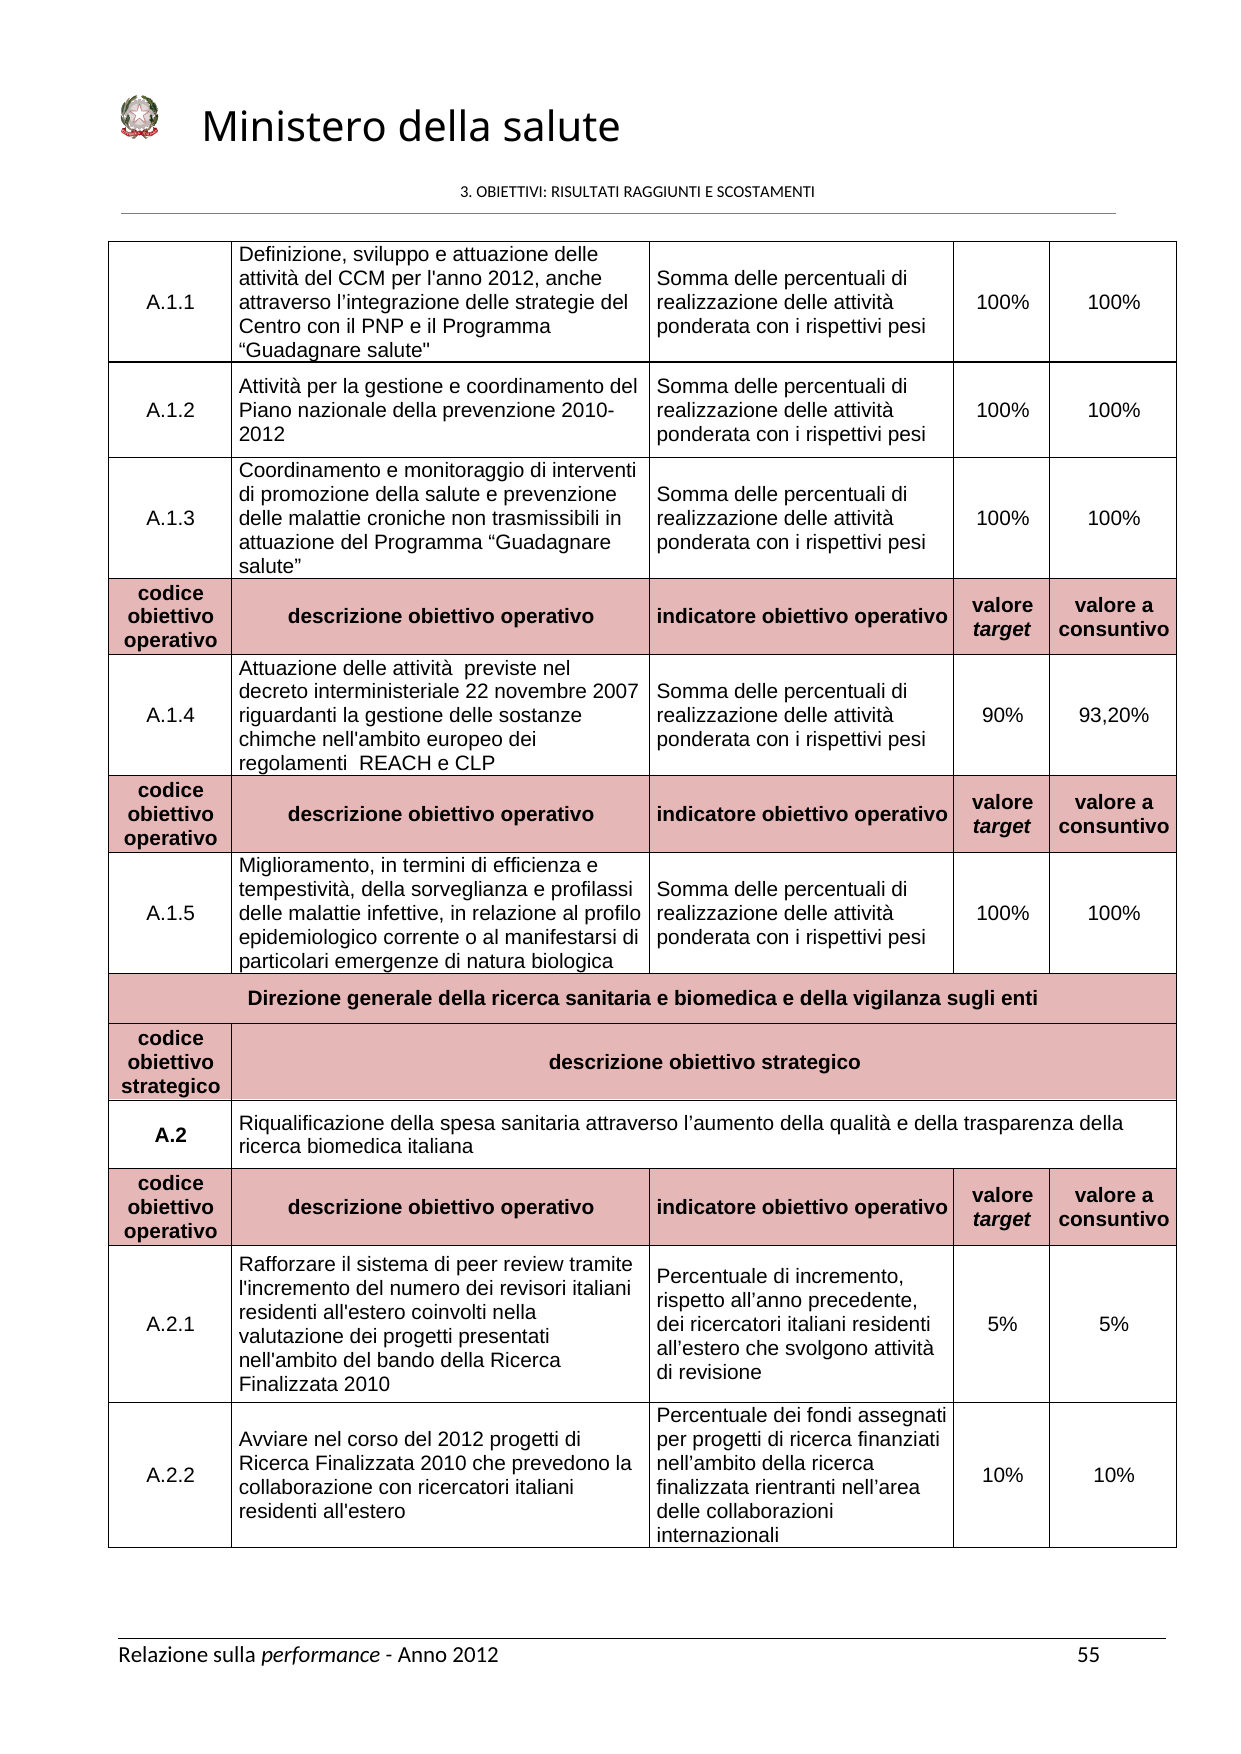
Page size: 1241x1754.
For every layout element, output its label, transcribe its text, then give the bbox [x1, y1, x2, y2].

table_cell A.1.2 [109, 363, 231, 457]
table_cell 100% [1050, 458, 1176, 577]
table_cell 5% [954, 1246, 1049, 1402]
table_cell 90% [954, 655, 1049, 775]
table_cell Attuazione delle attività previste nel decreto interministeriale 22 novembre 2007 riguardanti la gestione delle sostanze chimche nell'ambito europeo dei regolamenti REACH e CLP [232, 655, 649, 775]
table_cell descrizione obiettivo operativo [232, 579, 649, 654]
table_cell Miglioramento, in termini di efficienza e tempestività, della sorveglianza e profilassi delle malattie infettive, in relazione al profilo epidemiologico corrente o al manifestarsi di particolari emergenze di natura biologica [232, 853, 649, 973]
table_cell descrizione obiettivo operativo [232, 776, 649, 852]
table_cell Avviare nel corso del 2012 progetti di Ricerca Finalizzata 2010 che prevedono la collaborazione con ricercatori italiani residenti all'estero [232, 1403, 649, 1547]
picture [119, 93, 161, 141]
table_cell 10% [954, 1403, 1049, 1547]
table_cell 100% [954, 363, 1049, 457]
table_cell Somma delle percentuali di realizzazione delle attività ponderata con i rispettivi pesi [650, 242, 953, 361]
table_cell A.1.4 [109, 655, 231, 775]
table_cell 100% [1050, 853, 1176, 973]
table_cell valore target [954, 579, 1049, 654]
table_cell Percentuale di incremento, rispetto all’anno precedente, dei ricercatori italiani residenti all’estero che svolgono attività di revisione [650, 1246, 953, 1402]
table_cell codice obiettivo operativo [109, 776, 231, 852]
table_cell Direzione generale della ricerca sanitaria e biomedica e della vigilanza sugli enti [109, 974, 1176, 1023]
table_cell valore target [954, 1169, 1049, 1245]
table_cell 100% [954, 458, 1049, 577]
table_cell valore a consuntivo [1050, 579, 1176, 654]
table_cell 100% [954, 242, 1049, 361]
table_cell indicatore obiettivo operativo [650, 776, 953, 852]
table_cell A.2.2 [109, 1403, 231, 1547]
table_cell descrizione obiettivo strategico [232, 1024, 1176, 1099]
table_cell Somma delle percentuali di realizzazione delle attività ponderata con i rispettivi pesi [650, 458, 953, 577]
table_cell Somma delle percentuali di realizzazione delle attività ponderata con i rispettivi pesi [650, 655, 953, 775]
table_cell 100% [954, 853, 1049, 973]
table_cell valore target [954, 776, 1049, 852]
table_cell Percentuale dei fondi assegnati per progetti di ricerca finanziati nell’ambito della ricerca finalizzata rientranti nell’area delle collaborazioni internazionali [650, 1403, 953, 1547]
table_cell valore a consuntivo [1050, 776, 1176, 852]
table_cell Riqualificazione della spesa sanitaria attraverso l’aumento della qualità e della trasparenza della ricerca biomedica italiana [232, 1101, 1176, 1168]
table_cell 10% [1050, 1403, 1176, 1547]
table_cell Rafforzare il sistema di peer review tramite l'incremento del numero dei revisori italiani residenti all'estero coinvolti nella valutazione dei progetti presentati nell'ambito del bando della Ricerca Finalizzata 2010 [232, 1246, 649, 1402]
table_cell 93,20% [1050, 655, 1176, 775]
table_cell valore a consuntivo [1050, 1169, 1176, 1245]
table_cell Somma delle percentuali di realizzazione delle attività ponderata con i rispettivi pesi [650, 363, 953, 457]
table_cell codice obiettivo operativo [109, 1169, 231, 1245]
table_cell 100% [1050, 363, 1176, 457]
table_cell indicatore obiettivo operativo [650, 579, 953, 654]
table_cell codice obiettivo strategico [109, 1024, 231, 1099]
table_cell A.1.5 [109, 853, 231, 973]
table_cell A.2.1 [109, 1246, 231, 1402]
table_cell A.2 [109, 1101, 231, 1168]
table_cell 5% [1050, 1246, 1176, 1402]
table_cell Attività per la gestione e coordinamento del Piano nazionale della prevenzione 2010-2012 [232, 363, 649, 457]
table_cell Coordinamento e monitoraggio di interventi di promozione della salute e prevenzione delle malattie croniche non trasmissibili in attuazione del Programma “Guadagnare salute” [232, 458, 649, 577]
table_cell indicatore obiettivo operativo [650, 1169, 953, 1245]
table_cell 100% [1050, 242, 1176, 361]
table_cell Definizione, sviluppo e attuazione delle attività del CCM per l'anno 2012, anche attraverso l’integrazione delle strategie del Centro con il PNP e il Programma “Guadagnare salute" [232, 242, 649, 361]
table_cell codice obiettivo operativo [109, 579, 231, 654]
table_cell A.1.1 [109, 242, 231, 361]
table_cell Somma delle percentuali di realizzazione delle attività ponderata con i rispettivi pesi [650, 853, 953, 973]
table_cell A.1.3 [109, 458, 231, 577]
table_cell descrizione obiettivo operativo [232, 1169, 649, 1245]
